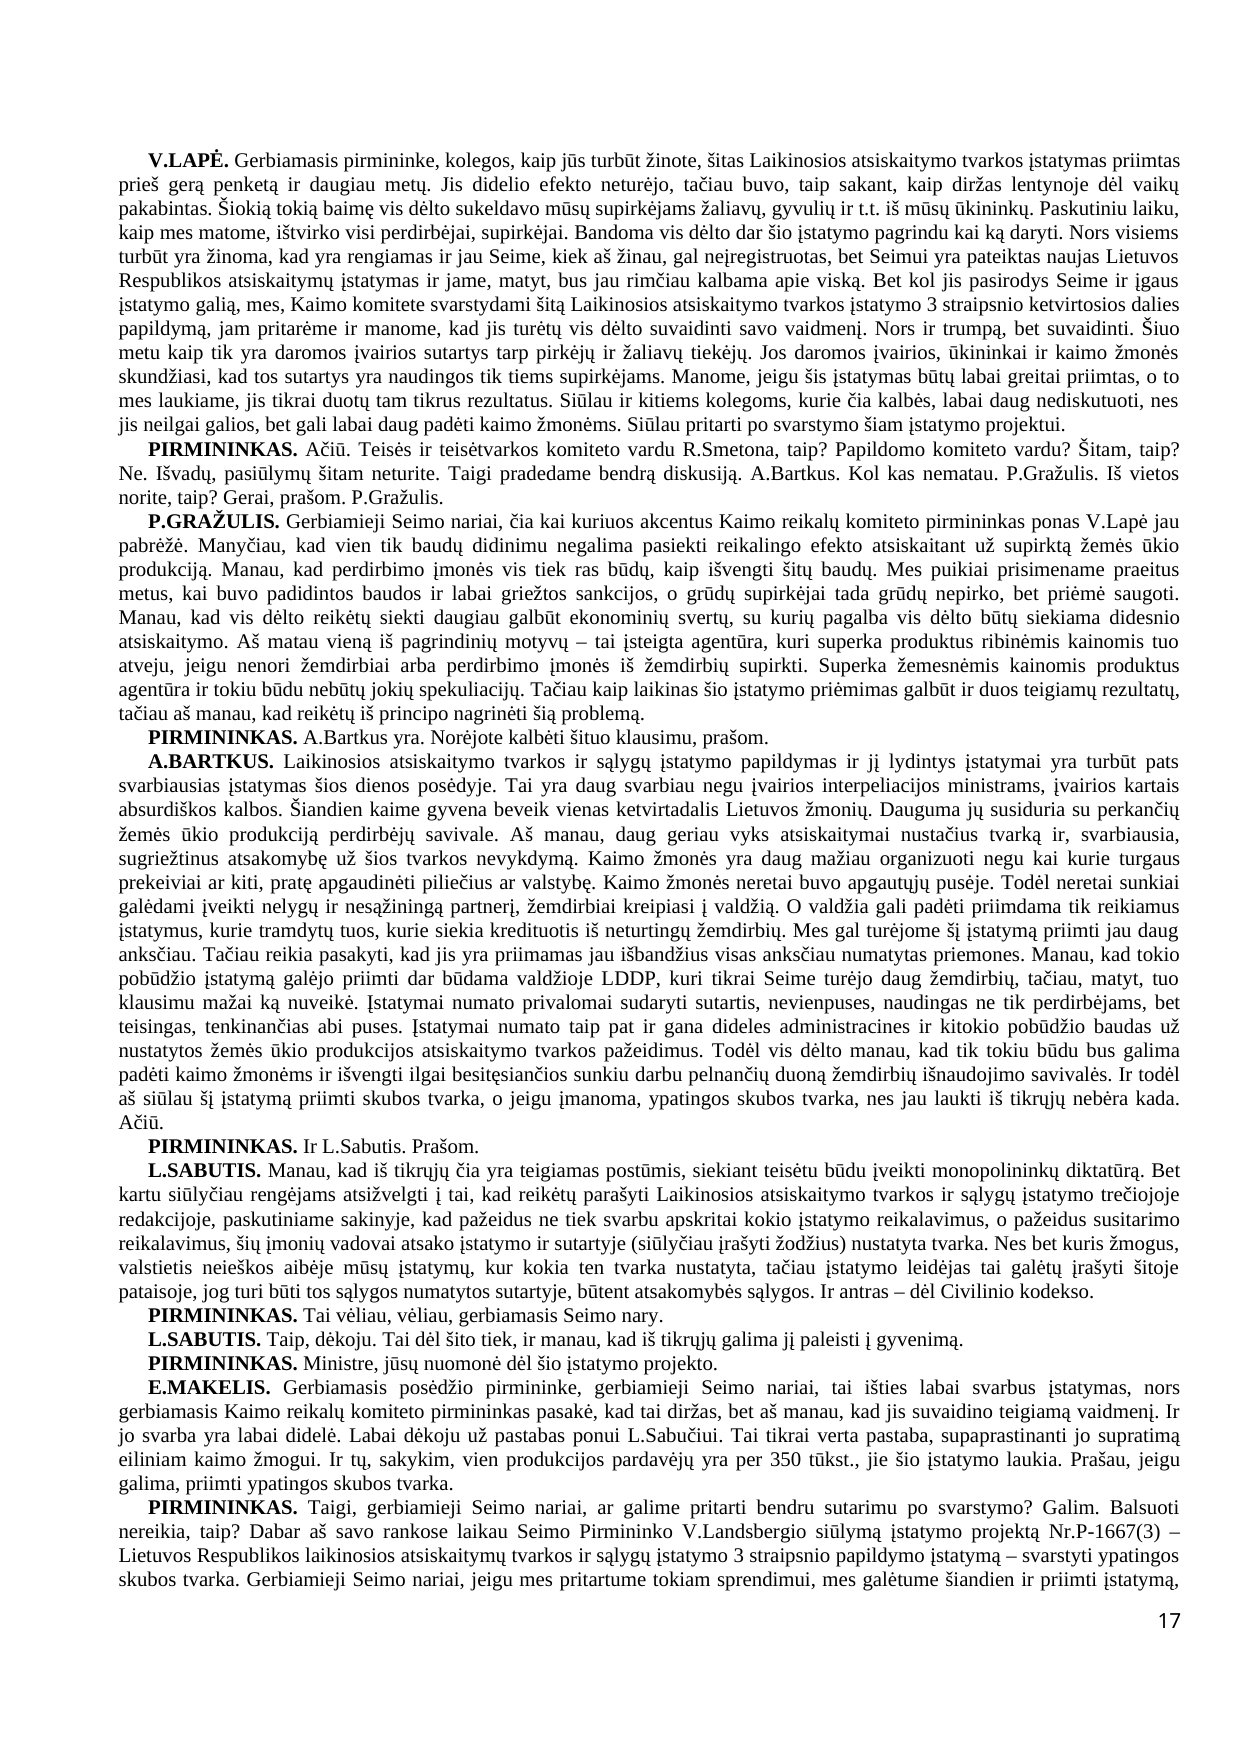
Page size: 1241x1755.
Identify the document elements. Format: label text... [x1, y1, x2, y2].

text L.SABUTIS. Taip, dėkoju. Tai dėl šito tiek, ir manau, kad iš tikrųjų galima jį paleisti į gyvenimą. [118, 1327, 1181, 1351]
text PIRMININKAS. A.Bartkus yra. Norėjote kalbėti šituo klausimu, prašom. [118, 725, 1181, 749]
text P.GRAŽULIS. Gerbiamieji Seimo nariai, čia kai kuriuos akcentus Kaimo reikalų komiteto pirmininkas ponas V.Lapė jau pabrėžė. Manyčiau, kad vien tik baudų didinimu negalima pasiekti reikalingo efekto atsiskaitant už supirktą žemės ūkio produkciją. Manau, kad perdirbimo įmonės vis tiek ras būdų, kaip išvengti šitų baudų. Mes puikiai prisimename praeitus metus, kai buvo padidintos baudos ir labai griežtos sankcijos, o grūdų supirkėjai tada grūdų nepirko, bet priėmė saugoti. Manau, kad vis dėlto reikėtų siekti daugiau galbūt ekonominių svertų, su kurių pagalba vis dėlto būtų siekiama didesnio atsiskaitymo. Aš matau vieną iš pagrindinių motyvų – tai įsteigta agentūra, kuri superka produktus ribinėmis kainomis tuo atveju, jeigu nenori žemdirbiai arba perdirbimo įmonės iš žemdirbių supirkti. Superka žemesnėmis kainomis produktus agentūra ir tokiu būdu nebūtų jokių spekuliacijų. Tačiau kaip laikinas šio įstatymo priėmimas galbūt ir duos teigiamų rezultatų, tačiau aš manau, kad reikėtų iš principo nagrinėti šią problemą. [118, 509, 1181, 725]
text L.SABUTIS. Manau, kad iš tikrųjų čia yra teigiamas postūmis, siekiant teisėtu būdu įveikti monopolininkų diktatūrą. Bet kartu siūlyčiau rengėjams atsižvelgti į tai, kad reikėtų parašyti Laikinosios atsiskaitymo tvarkos ir sąlygų įstatymo trečiojoje redakcijoje, paskutiniame sakinyje, kad pažeidus ne tiek svarbu apskritai kokio įstatymo reikalavimus, o pažeidus susitarimo reikalavimus, šių įmonių vadovai atsako įstatymo ir sutartyje (siūlyčiau įrašyti žodžius) nustatyta tvarka. Nes bet kuris žmogus, valstietis neieškos aibėje mūsų įstatymų, kur kokia ten tvarka nustatyta, tačiau įstatymo leidėjas tai galėtų įrašyti šitoje pataisoje, jog turi būti tos sąlygos numatytos sutartyje, būtent atsakomybės sąlygos. Ir antras – dėl Civilinio kodekso. [118, 1158, 1181, 1303]
text V.LAPĖ. Gerbiamasis pirmininke, kolegos, kaip jūs turbūt žinote, šitas Laikinosios atsiskaitymo tvarkos įstatymas priimtas prieš gerą penketą ir daugiau metų. Jis didelio efekto neturėjo, tačiau buvo, taip sakant, kaip diržas lentynoje dėl vaikų pakabintas. Šiokią tokią baimę vis dėlto sukeldavo mūsų supirkėjams žaliavų, gyvulių ir t.t. iš mūsų ūkininkų. Paskutiniu laiku, kaip mes matome, ištvirko visi perdirbėjai, supirkėjai. Bandoma vis dėlto dar šio įstatymo pagrindu kai ką daryti. Nors visiems turbūt yra žinoma, kad yra rengiamas ir jau Seime, kiek aš žinau, gal neįregistruotas, bet Seimui yra pateiktas naujas Lietuvos Respublikos atsiskaitymų įstatymas ir jame, matyt, bus jau rimčiau kalbama apie viską. Bet kol jis pasirodys Seime ir įgaus įstatymo galią, mes, Kaimo komitete svarstydami šitą Laikinosios atsiskaitymo tvarkos įstatymo 3 straipsnio ketvirtosios dalies papildymą, jam pritarėme ir manome, kad jis turėtų vis dėlto suvaidinti savo vaidmenį. Nors ir trumpą, bet suvaidinti. Šiuo metu kaip tik yra daromos įvairios sutartys tarp pirkėjų ir žaliavų tiekėjų. Jos daromos įvairios, ūkininkai ir kaimo žmonės skundžiasi, kad tos sutartys yra naudingos tik tiems supirkėjams. Manome, jeigu šis įstatymas būtų labai greitai priimtas, o to mes laukiame, jis tikrai duotų tam tikrus rezultatus. Siūlau ir kitiems kolegoms, kurie čia kalbės, labai daug nediskutuoti, nes jis neilgai galios, bet gali labai daug padėti kaimo žmonėms. Siūlau pritarti po svarstymo šiam įstatymo projektui. [118, 148, 1181, 436]
text E.MAKELIS. Gerbiamasis posėdžio pirmininke, gerbiamieji Seimo nariai, tai išties labai svarbus įstatymas, nors gerbiamasis Kaimo reikalų komiteto pirmininkas pasakė, kad tai diržas, bet aš manau, kad jis suvaidino teigiamą vaidmenį. Ir jo svarba yra labai didelė. Labai dėkoju už pastabas ponui L.Sabučiui. Tai tikrai verta pastaba, supaprastinanti jo supratimą eiliniam kaimo žmogui. Ir tų, sakykim, vien produkcijos pardavėjų yra per 350 tūkst., jie šio įstatymo laukia. Prašau, jeigu galima, priimti ypatingos skubos tvarka. [118, 1375, 1181, 1495]
text A.BARTKUS. Laikinosios atsiskaitymo tvarkos ir sąlygų įstatymo papildymas ir jį lydintys įstatymai yra turbūt pats svarbiausias įstatymas šios dienos posėdyje. Tai yra daug svarbiau negu įvairios interpeliacijos ministrams, įvairios kartais absurdiškos kalbos. Šiandien kaime gyvena beveik vienas ketvirtadalis Lietuvos žmonių. Dauguma jų susiduria su perkančių žemės ūkio produkciją perdirbėjų savivale. Aš manau, daug geriau vyks atsiskaitymai nustačius tvarką ir, svarbiausia, sugriežtinus atsakomybę už šios tvarkos nevykdymą. Kaimo žmonės yra daug mažiau organizuoti negu kai kurie turgaus prekeiviai ar kiti, pratę apgaudinėti piliečius ar valstybę. Kaimo žmonės neretai buvo apgautųjų pusėje. Todėl neretai sunkiai galėdami įveikti nelygų ir nesąžiningą partnerį, žemdirbiai kreipiasi į valdžią. O valdžia gali padėti priimdama tik reikiamus įstatymus, kurie tramdytų tuos, kurie siekia kredituotis iš neturtingų žemdirbių. Mes gal turėjome šį įstatymą priimti jau daug anksčiau. Tačiau reikia pasakyti, kad jis yra priimamas jau išbandžius visas anksčiau numatytas priemones. Manau, kad tokio pobūdžio įstatymą galėjo priimti dar būdama valdžioje LDDP, kuri tikrai Seime turėjo daug žemdirbių, tačiau, matyt, tuo klausimu mažai ką nuveikė. Įstatymai numato privalomai sudaryti sutartis, nevienpuses, naudingas ne tik perdirbėjams, bet teisingas, tenkinančias abi puses. Įstatymai numato taip pat ir gana dideles administracines ir kitokio pobūdžio baudas už nustatytos žemės ūkio produkcijos atsiskaitymo tvarkos pažeidimus. Todėl vis dėlto manau, kad tik tokiu būdu bus galima padėti kaimo žmonėms ir išvengti ilgai besitęsiančios sunkiu darbu pelnančių duoną žemdirbių išnaudojimo savivalės. Ir todėl aš siūlau šį įstatymą priimti skubos tvarka, o jeigu įmanoma, ypatingos skubos tvarka, nes jau laukti iš tikrųjų nebėra kada. Ačiū. [118, 749, 1181, 1134]
text PIRMININKAS. Ačiū. Teisės ir teisėtvarkos komiteto vardu R.Smetona, taip? Papildomo komiteto vardu? Šitam, taip? Ne. Išvadų, pasiūlymų šitam neturite. Taigi pradedame bendrą diskusiją. A.Bartkus. Kol kas nematau. P.Gražulis. Iš vietos norite, taip? Gerai, prašom. P.Gražulis. [118, 436, 1181, 509]
text PIRMININKAS. Ir L.Sabutis. Prašom. [118, 1134, 1181, 1158]
text PIRMININKAS. Tai vėliau, vėliau, gerbiamasis Seimo nary. [118, 1303, 1181, 1327]
text PIRMININKAS. Ministre, jūsų nuomonė dėl šio įstatymo projekto. [118, 1351, 1181, 1375]
text PIRMININKAS. Taigi, gerbiamieji Seimo nariai, ar galime pritarti bendru sutarimu po svarstymo? Galim. Balsuoti nereikia, taip? Dabar aš savo rankose laikau Seimo Pirmininko V.Landsbergio siūlymą įstatymo projektą Nr.P-1667(3) – Lietuvos Respublikos laikinosios atsiskaitymų tvarkos ir sąlygų įstatymo 3 straipsnio papildymo įstatymą – svarstyti ypatingos skubos tvarka. Gerbiamieji Seimo nariai, jeigu mes pritartume tokiam sprendimui, mes galėtume šiandien ir priimti įstatymą, [118, 1495, 1181, 1591]
